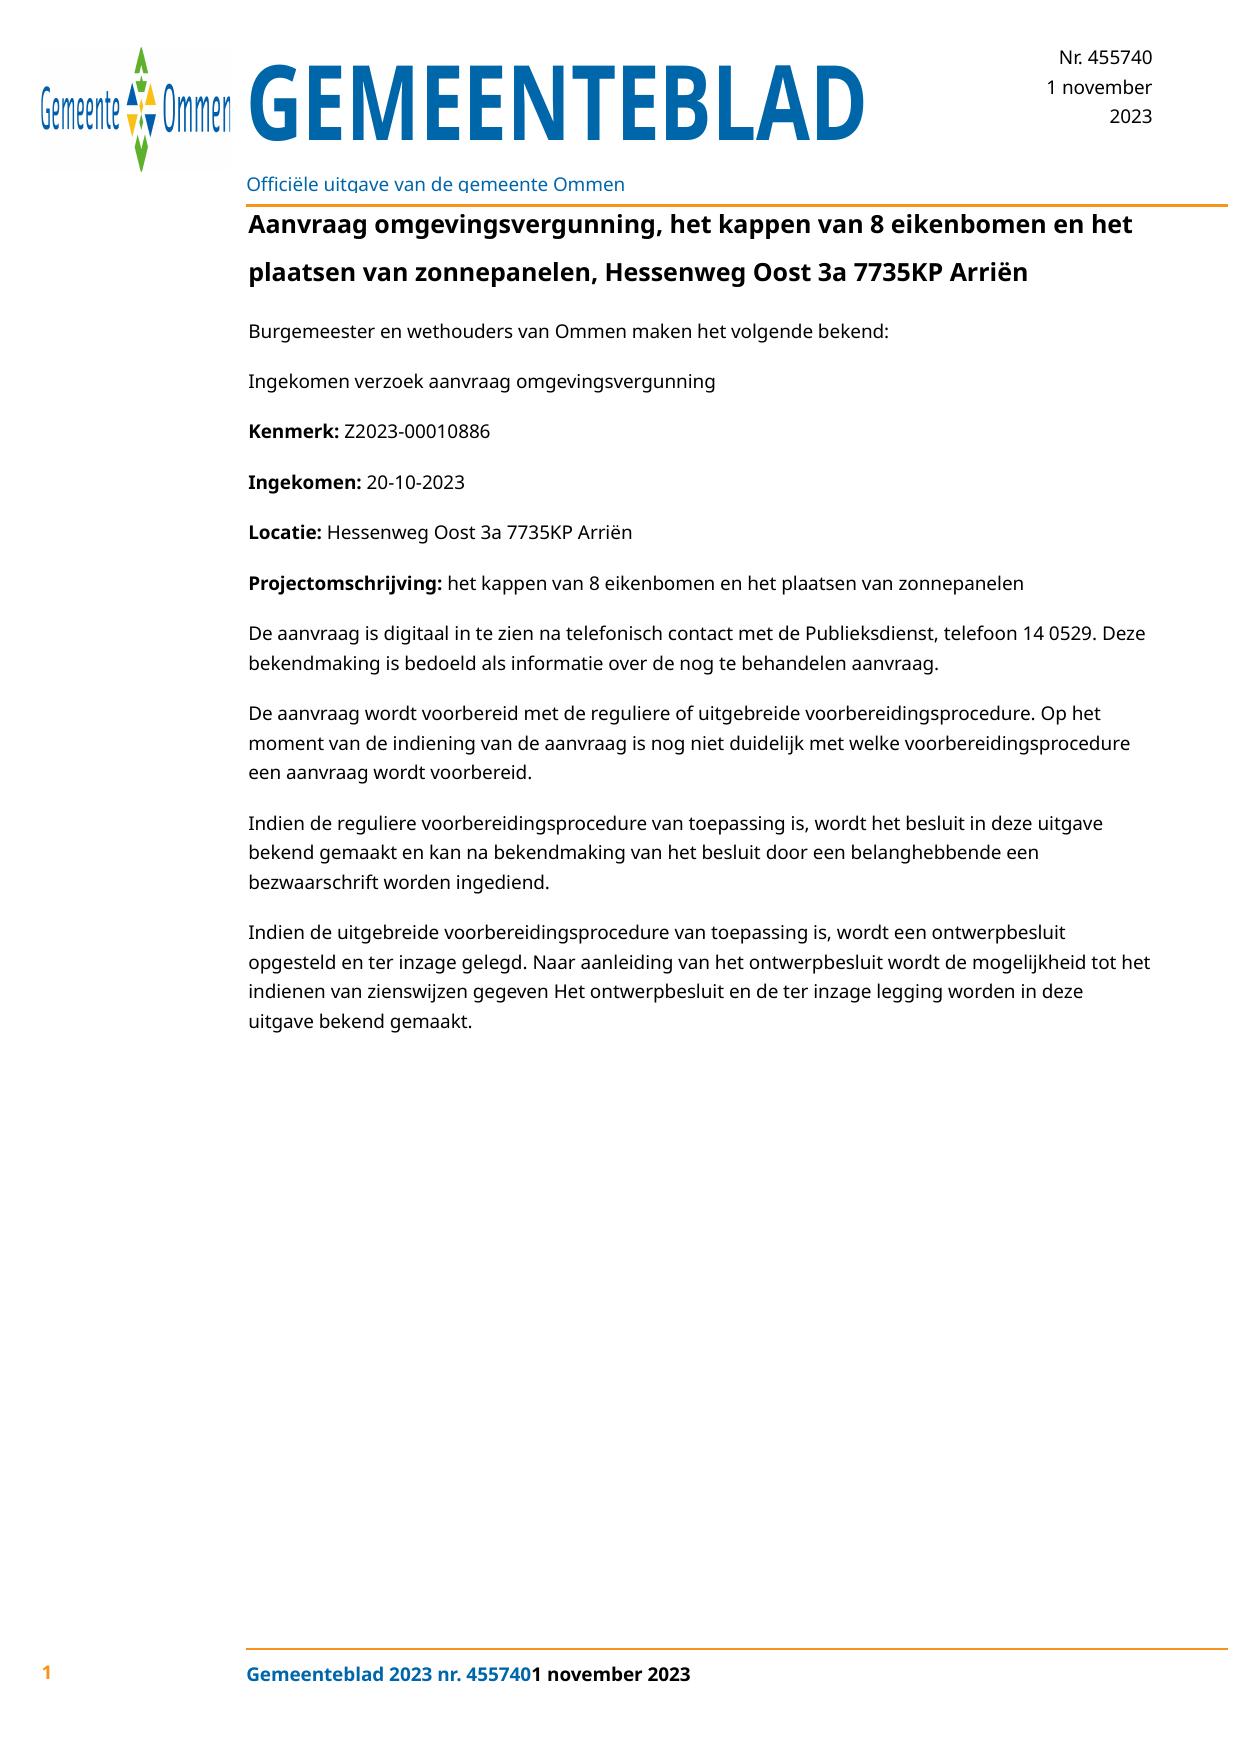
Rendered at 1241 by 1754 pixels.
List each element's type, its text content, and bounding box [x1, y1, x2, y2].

text Locatie: Hessenweg Oost 3a 7735KP Arriën [248, 519, 1152, 545]
text Aanvraag omgevingsvergunning, het kappen van 8 eikenbomen en het plaatsen van zonnepanelen, Hessenweg Oost 3a 7735KP Arriën [248, 207, 1152, 288]
text Ingekomen: 20-10-2023 [248, 469, 1152, 495]
text Indien de uitgebreide voorbereidingsprocedure van toepassing is, wordt een ontwerpbesluit opgesteld en ter inzage gelegd. Naar aanleiding van het ontwerpbesluit wordt de mogelijkheid tot het indienen van zienswijzen gegeven Het ontwerpbesluit en de ter inzage legging worden in deze uitgave bekend gemaakt. [248, 919, 1152, 1034]
text De aanvraag wordt voorbereid met de reguliere of uitgebreide voorbereidingsprocedure. Op het moment van de indiening van de aanvraag is nog niet duidelijk met welke voorbereidingsprocedure een aanvraag wordt voorbereid. [248, 700, 1152, 785]
picture [41, 47, 231, 172]
text Kenmerk: Z2023-00010886 [248, 419, 1152, 444]
text Indien de reguliere voorbereidingsprocedure van toepassing is, wordt het besluit in deze uitgave bekend gemaakt en kan na bekendmaking van het besluit door een belanghebbende een bezwaarschrift worden ingediend. [248, 810, 1152, 895]
text De aanvraag is digitaal in te zien na telefonisch contact met de Publieksdienst, telefoon 14 0529. Deze bekendmaking is bedoeld als informatie over de nog te behandelen aanvraag. [248, 620, 1152, 676]
text Burgemeester en wethouders van Ommen maken het volgende bekend: [248, 318, 1152, 344]
text Projectomschrijving: het kappen van 8 eikenbomen en het plaatsen van zonnepanelen [248, 570, 1152, 596]
text Ingekomen verzoek aanvraag omgevingsvergunning [248, 368, 1152, 394]
